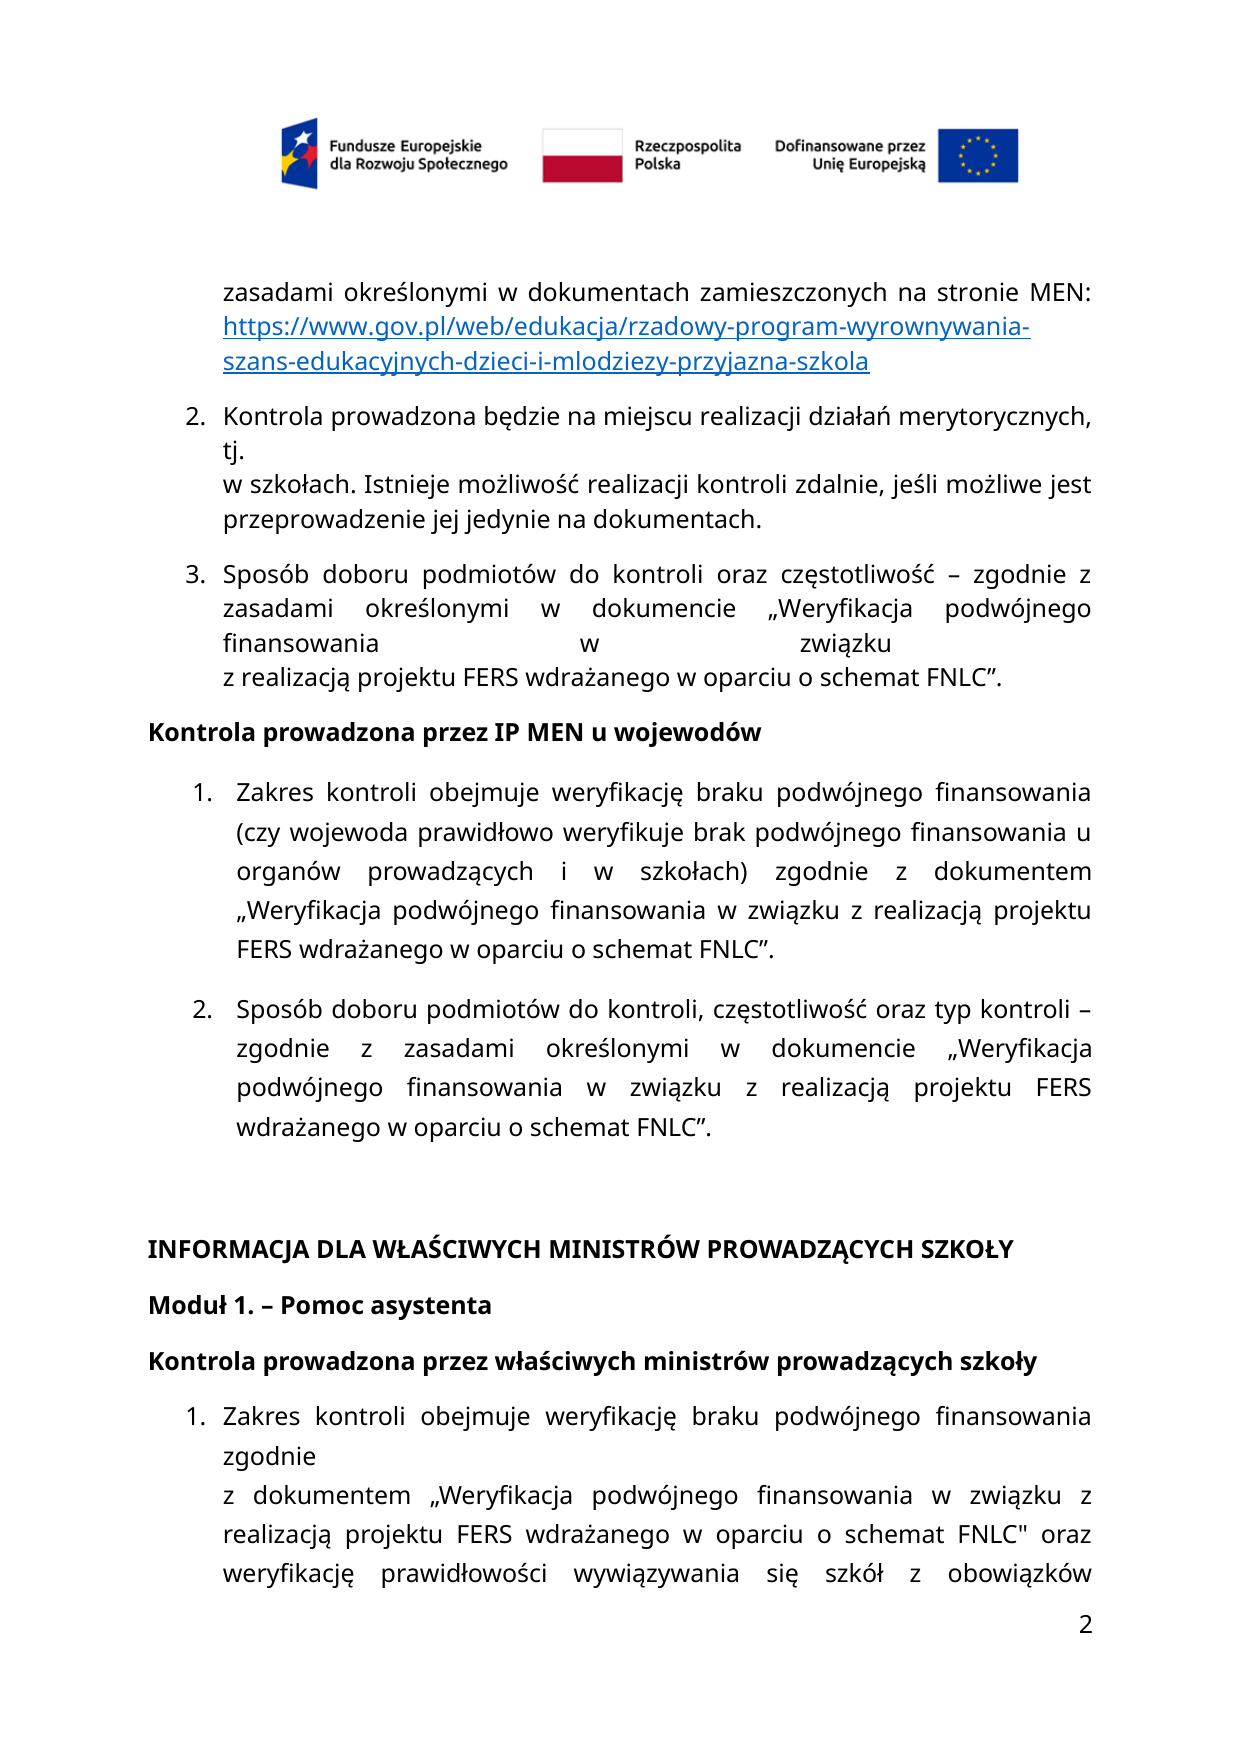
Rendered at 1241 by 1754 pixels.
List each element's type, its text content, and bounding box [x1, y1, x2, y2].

list Zakres kontroli obejmuje weryfikację braku podwójnego finansowania zgodnie z dokumentem „Weryfikacja podwójnego finansowania w związku z realizacją projektu FERS wdrażanego w oparciu o schemat FNLC" oraz weryfikację prawidłowości wywiązywania się szkół z obowiązków [185, 1399, 1093, 1590]
list zasadami określonymi w dokumentach zamieszczonych na stronie MEN: https://www.gov.pl/web/edukacja/rzadowy-program-wyrownywania-szans-edukacyjnych-dzieci-i-mlodziezy-przyjazna-szkola [185, 274, 1093, 377]
text Kontrola prowadzona przez właściwych ministrów prowadzących szkoły [148, 1343, 1093, 1377]
text INFORMACJA DLA WŁAŚCIWYCH MINISTRÓW PROWADZĄCYCH SZKOŁY [148, 1231, 1093, 1266]
text Moduł 1. – Pomoc asystenta [148, 1287, 1093, 1321]
list Zakres kontroli obejmuje weryfikację braku podwójnego finansowania (czy wojewoda prawidłowo weryfikuje brak podwójnego finansowania u organów prowadzących i w szkołach) zgodnie z dokumentem „Weryfikacja podwójnego finansowania w związku z realizacją projektu FERS wdrażanego w oparciu o schemat FNLC”. [192, 775, 1093, 966]
text Kontrola prowadzona przez IP MEN u wojewodów [148, 715, 1093, 749]
list Kontrola prowadzona będzie na miejscu realizacji działań merytorycznych, tj. w szkołach. Istnieje możliwość realizacji kontroli zdalnie, jeśli możliwe jest przeprowadzenie jej jedynie na dokumentach. [185, 398, 1093, 536]
list Sposób doboru podmiotów do kontroli, częstotliwość oraz typ kontroli – zgodnie z zasadami określonymi w dokumencie „Weryfikacja podwójnego finansowania w związku z realizacją projektu FERS wdrażanego w oparciu o schemat FNLC”. [192, 992, 1093, 1143]
list Sposób doboru podmiotów do kontroli oraz częstotliwość – zgodnie z zasadami określonymi w dokumencie „Weryfikacja podwójnego finansowania w związku z realizacją projektu FERS wdrażanego w oparciu o schemat FNLC”. [185, 557, 1093, 694]
